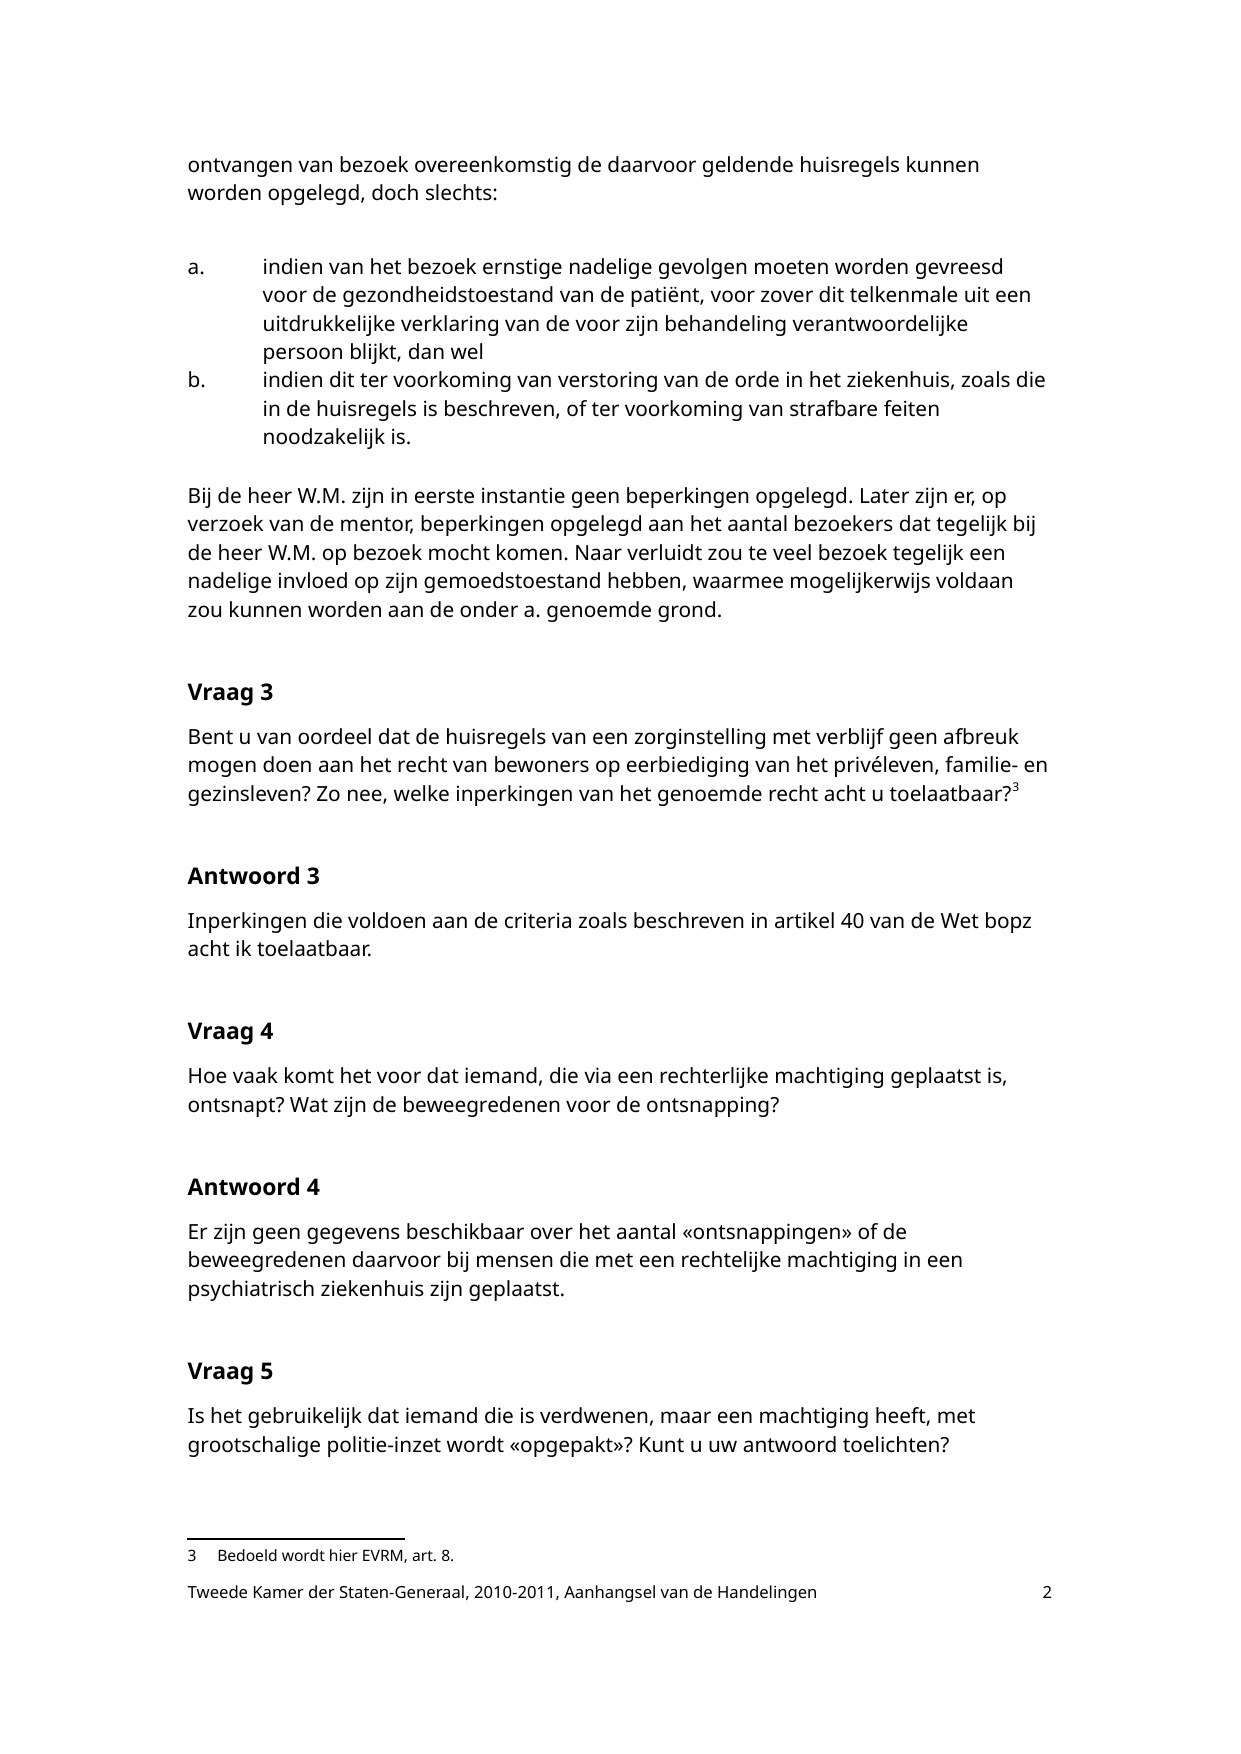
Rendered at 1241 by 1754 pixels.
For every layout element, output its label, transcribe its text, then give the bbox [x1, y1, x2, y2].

subtitle Vraag 4 [187, 1044, 1053, 1075]
subtitle Antwoord 3 [187, 888, 1053, 919]
text Is het gebruikelijk dat iemand die is verdwenen, maar een machtiging heeft, met grootschalige politie-inzet wordt «opgepakt»? Kunt u uw antwoord toelichten? [187, 1430, 1053, 1487]
subtitle Antwoord 4 [187, 1199, 1053, 1231]
text Nee, dat is niet gebruikelijk. De juridische grondslag voor eventuele beperkingen in het bezoek is gelegen in artikel 40 van de Wet Bijzondere opnemingen in psychiatrische ziekenhuizen (Wet Bopz). Deze bepaling geeft aan dat beperkingen in het recht op het ontvangen van bezoek overeenkomstig de daarvoor geldende huisregels kunnen worden opgelegd, doch slechts: [187, 150, 1053, 235]
text Hoe vaak komt het voor dat iemand, die via een rechterlijke machtiging geplaatst is, ontsnapt? Wat zijn de beweegredenen voor de ontsnapping? [187, 1090, 1053, 1147]
subtitle Vraag 5 [187, 1383, 1053, 1415]
list indien van het bezoek ernstige nadelige gevolgen moeten worden gevreesd voor de gezondheidstoestand van de patiënt, voor zover dit telkenmale uit een uitdrukkelijke verklaring van de voor zijn behandeling verantwoordelijke persoon blijkt, dan wel [187, 280, 1053, 394]
subtitle Vraag 3 [187, 704, 1053, 735]
text Er zijn geen gegevens beschikbaar over het aantal «ontsnappingen» of de beweegredenen daarvoor bij mensen die met een rechtelijke machtiging in een psychiatrisch ziekenhuis zijn geplaatst. [187, 1246, 1053, 1331]
list indien dit ter voorkoming van verstoring van de orde in het ziekenhuis, zoals die in de huisregels is beschreven, of ter voorkoming van strafbare feiten noodzakelijk is. [187, 394, 1053, 479]
text Bij de heer W.M. zijn in eerste instantie geen beperkingen opgelegd. Later zijn er, op verzoek van de mentor, beperkingen opgelegd aan het aantal bezoekers dat tegelijk bij de heer W.M. op bezoek mocht komen. Naar verluidt zou te veel bezoek tegelijk een nadelige invloed op zijn gemoedstoestand hebben, waarmee mogelijkerwijs voldaan zou kunnen worden aan de onder a. genoemde grond. [187, 509, 1053, 652]
text Bent u van oordeel dat de huisregels van een zorginstelling met verblijf geen afbreuk mogen doen aan het recht van bewoners op eerbiediging van het privéleven, familie- en gezinsleven? Zo nee, welke inperkingen van het genoemde recht acht u toelaatbaar? [187, 750, 1053, 836]
text Inperkingen die voldoen aan de criteria zoals beschreven in artikel 40 van de Wet bopz acht ik toelaatbaar. [187, 934, 1053, 991]
text Bedoeld wordt hier EVRM, art. 8. [187, 1538, 1053, 1566]
